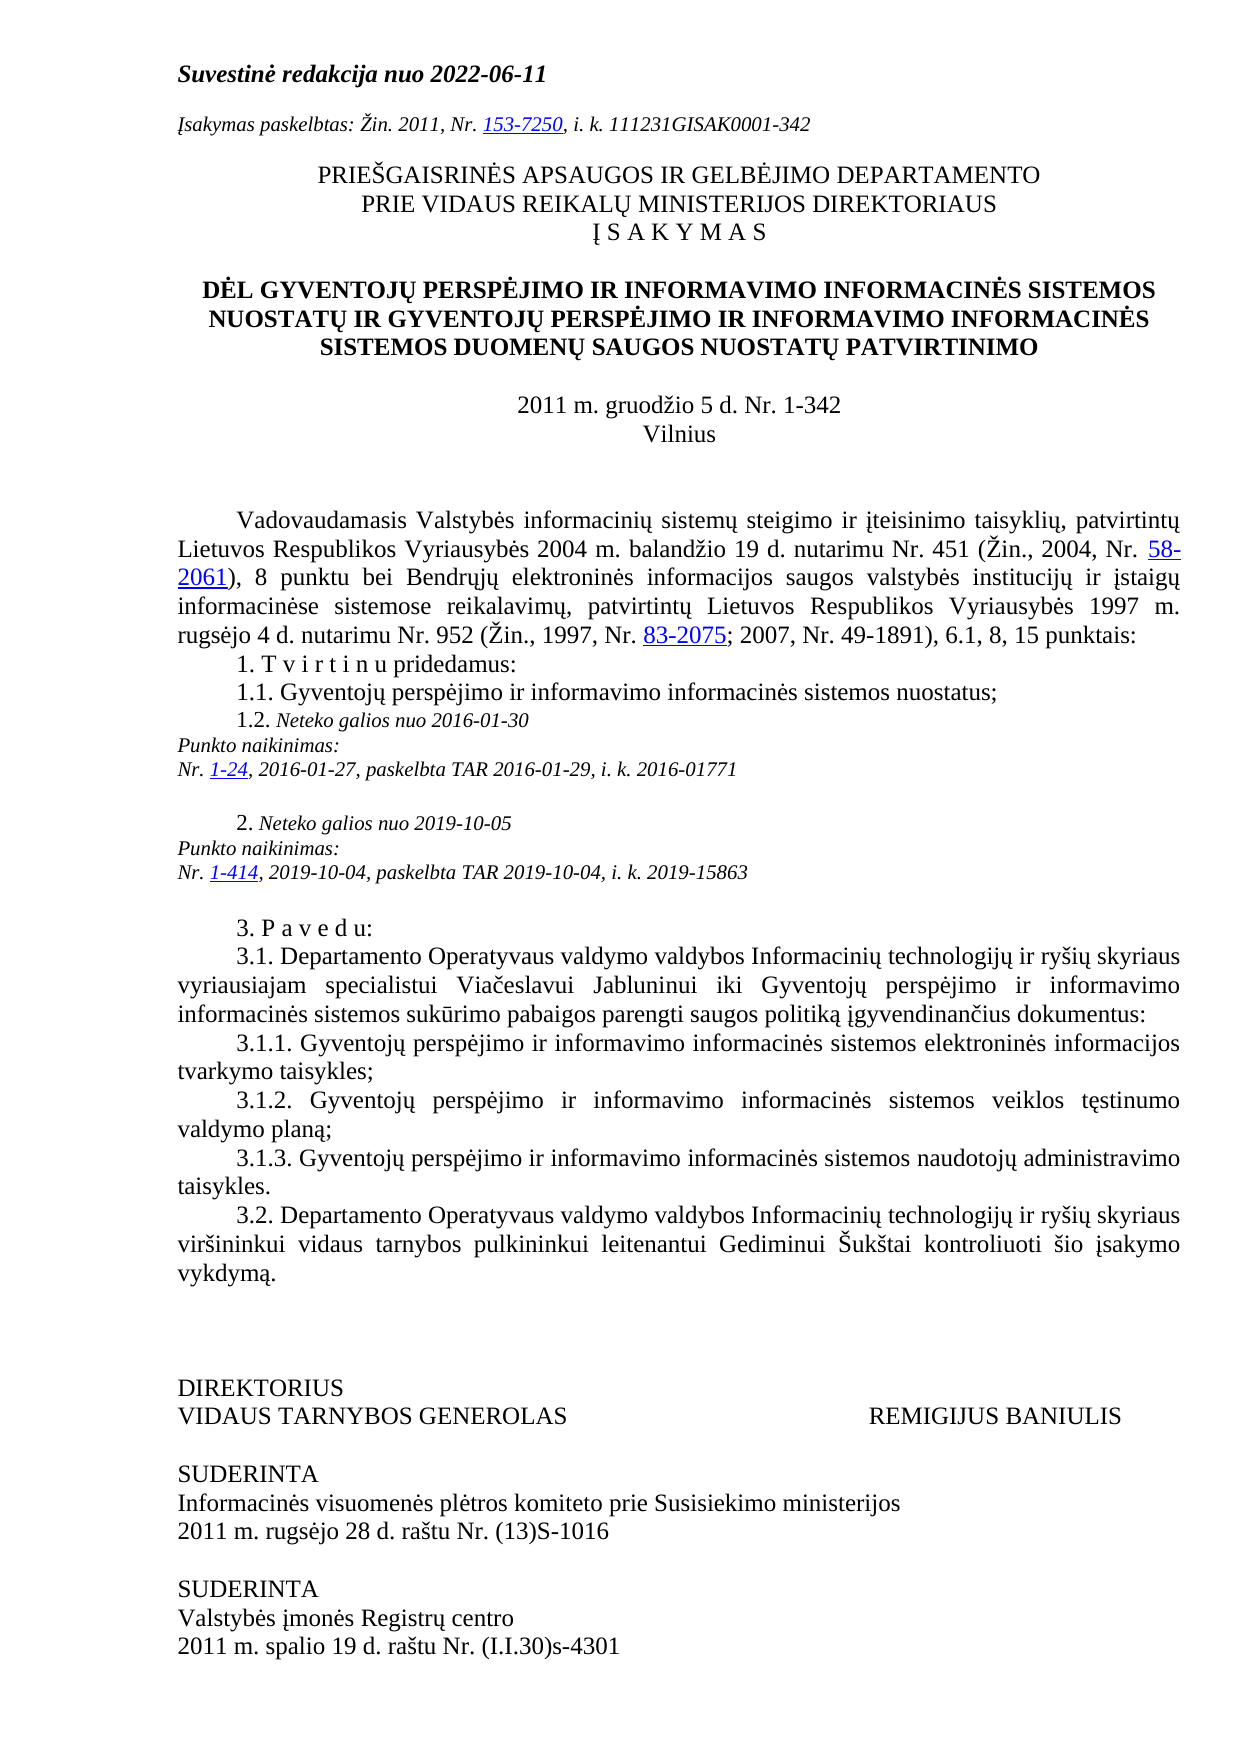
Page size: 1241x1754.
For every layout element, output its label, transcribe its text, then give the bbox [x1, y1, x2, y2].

text PRIE VIDAUS REIKALŲ MINISTERIJOS DIREKTORIAUS [177, 189, 1181, 217]
text 3.1.2. Gyventojų perspėjimo ir informavimo informacinės sistemos veiklos tęstinumo valdymo planą; [177, 1085, 1181, 1143]
text Vilnius [177, 419, 1181, 447]
text Valstybės įmonės Registrų centro [177, 1603, 1181, 1631]
text Įsakymas paskelbtas: Žin. 2011, Nr. 153-7250, i. k. 111231GISAK0001-342 [177, 112, 1181, 136]
text 1.1. Gyventojų perspėjimo ir informavimo informacinės sistemos nuostatus; [177, 677, 1181, 706]
text 2. Neteko galios nuo 2019-10-05 [177, 809, 1181, 836]
text 3.1.3. Gyventojų perspėjimo ir informavimo informacinės sistemos naudotojų administravimo taisykles. [177, 1143, 1181, 1200]
text vidaus tarnybos generolas Remigijus Baniulis [177, 1401, 1181, 1430]
text Į S A K Y M A S [177, 217, 1181, 246]
text 1.2. Neteko galios nuo 2016-01-30 [177, 706, 1181, 733]
text DĖL GYVENTOJŲ PERSPĖJIMO IR INFORMAVIMO INFORMACINĖS SISTEMOS NUOSTATŲ IR GYVENTOJŲ PERSPĖJIMO IR INFORMAVIMO INFORMACINĖS SISTEMOS DUOMENŲ SAUGOS NUOSTATŲ PATVIRTINIMO [177, 275, 1181, 361]
text Nr. 1-414, 2019-10-04, paskelbta TAR 2019-10-04, i. k. 2019-15863 [177, 860, 1181, 884]
text 2011 m. spalio 19 d. raštu Nr. (I.I.30)s-4301 [177, 1631, 1181, 1660]
text Suvestinė redakcija nuo 2022-06-11 [177, 59, 1181, 88]
text Punkto naikinimas: [177, 733, 1181, 757]
text Nr. 1-24, 2016-01-27, paskelbta TAR 2016-01-29, i. k. 2016-01771 [177, 757, 1181, 781]
text SUDERINTA [177, 1574, 1181, 1603]
text 3.2. Departamento Operatyvaus valdymo valdybos Informacinių technologijų ir ryšių skyriaus viršininkui vidaus tarnybos pulkininkui leitenantui Gediminui Šukštai kontroliuoti šio įsakymo vykdymą. [177, 1200, 1181, 1286]
text Informacinės visuomenės plėtros komiteto prie Susisiekimo ministerijos [177, 1488, 1181, 1516]
text PRIEŠGAISRINĖS APSAUGOS IR GELBĖJIMO DEPARTAMENTO [177, 160, 1181, 189]
text Punkto naikinimas: [177, 836, 1181, 860]
text SUDERINTA [177, 1459, 1181, 1488]
text 1. T v i r t i n u pridedamus: [177, 649, 1181, 677]
text Vadovaudamasis Valstybės informacinių sistemų steigimo ir įteisinimo taisyklių, patvirtintų Lietuvos Respublikos Vyriausybės 2004 m. balandžio 19 d. nutarimu Nr. 451 (Žin., 2004, Nr. 58-2061), 8 punktu bei Bendrųjų elektroninės informacijos saugos valstybės institucijų ir įstaigų informacinėse sistemose reikalavimų, patvirtintų Lietuvos Respublikos Vyriausybės 1997 m. rugsėjo 4 d. nutarimu Nr. 952 (Žin., 1997, Nr. 83-2075; 2007, Nr. 49-1891), 6.1, 8, 15 punktais: [177, 505, 1181, 649]
text Direktorius [177, 1373, 1181, 1401]
text 3. P a v e d u: [177, 913, 1181, 941]
text 3.1. Departamento Operatyvaus valdymo valdybos Informacinių technologijų ir ryšių skyriaus vyriausiajam specialistui Viačeslavui Jabluninui iki Gyventojų perspėjimo ir informavimo informacinės sistemos sukūrimo pabaigos parengti saugos politiką įgyvendinančius dokumentus: [177, 941, 1181, 1028]
text 2011 m. rugsėjo 28 d. raštu Nr. (13)S-1016 [177, 1516, 1181, 1545]
text 2011 m. gruodžio 5 d. Nr. 1-342 [177, 390, 1181, 419]
text 3.1.1. Gyventojų perspėjimo ir informavimo informacinės sistemos elektroninės informacijos tvarkymo taisykles; [177, 1028, 1181, 1085]
